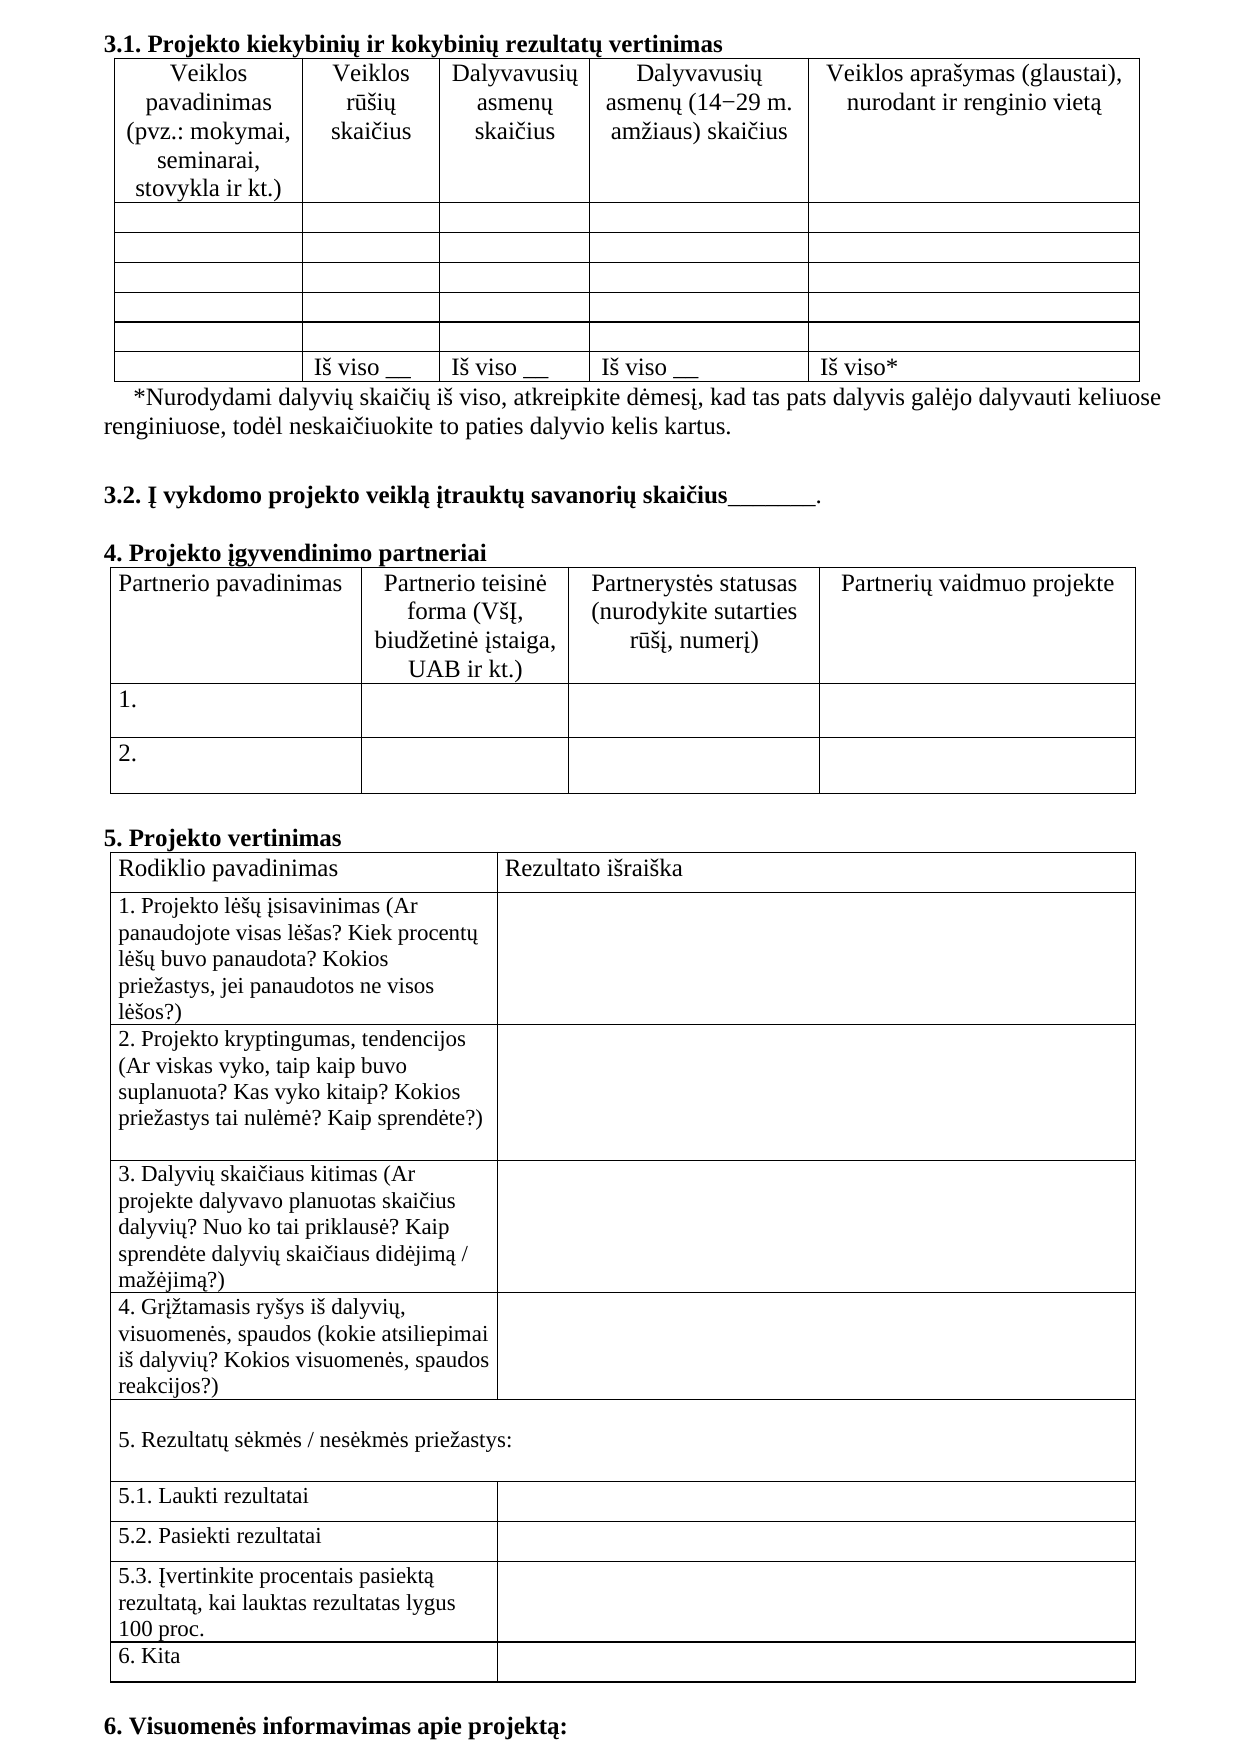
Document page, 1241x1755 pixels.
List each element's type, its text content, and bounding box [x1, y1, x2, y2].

table_cell [115, 323, 302, 351]
table_cell [820, 684, 1135, 737]
table_cell 2. [111, 738, 361, 793]
table_cell 6. Kita [111, 1643, 497, 1681]
table_cell [115, 203, 302, 232]
table_cell [809, 323, 1139, 351]
table_cell 5.2. Pasiekti rezultatai [111, 1522, 497, 1561]
table_cell [440, 323, 589, 351]
table_cell [498, 1562, 1135, 1641]
table_cell 4. Grįžtamasis ryšys iš dalyvių, visuomenės, spaudos (kokie atsiliepimai iš dalyvių? Kokios visuomenės, spaudos reakcijos?) [111, 1293, 497, 1399]
text *Nurodydami dalyvių skaičių iš viso, atkreipkite dėmesį, kad tas pats dalyvis galėjo dalyvauti keliuose renginiuose, todėl neskaičiuokite to paties dalyvio kelis kartus. [103, 382, 1181, 439]
table_header Veiklos pavadinimas (pvz.: mokymai, seminarai, stovykla ir kt.) [115, 59, 302, 202]
table_cell 2. Projekto kryptingumas, tendencijos (Ar viskas vyko, taip kaip buvo suplanuota? Kas vyko kitaip? Kokios priežastys tai nulėmė? Kaip sprendėte?) [111, 1025, 497, 1159]
table_cell 1. [111, 684, 361, 737]
table_cell [115, 233, 302, 262]
table_cell Iš viso __ [590, 352, 808, 381]
table_cell [498, 1293, 1135, 1399]
table_header Dalyvavusių asmenų skaičius [440, 59, 589, 202]
table_cell [303, 293, 439, 321]
table_cell [590, 293, 808, 321]
table_header Rodiklio pavadinimas [111, 853, 497, 892]
table_cell [809, 233, 1139, 262]
text 4. Projekto įgyvendinimo partneriai [103, 538, 1181, 567]
table_cell [115, 263, 302, 292]
table_cell [590, 203, 808, 232]
table_header Partnerių vaidmuo projekte [820, 568, 1135, 683]
table_header Rezultato išraiška [498, 853, 1135, 892]
table_cell [820, 738, 1135, 793]
table_cell [303, 263, 439, 292]
table_cell 5.3. Įvertinkite procentais pasiektą rezultatą, kai lauktas rezultatas lygus 100 proc. [111, 1562, 497, 1641]
table_cell 5. Rezultatų sėkmės / nesėkmės priežastys: [111, 1400, 1135, 1481]
table_cell [498, 1161, 1135, 1292]
table_cell [569, 738, 819, 793]
table_header Dalyvavusių asmenų (14−29 m. amžiaus) skaičius [590, 59, 808, 202]
table_header Partnerio teisinė forma (VšĮ, biudžetinė įstaiga, UAB ir kt.) [362, 568, 568, 683]
table_cell [440, 203, 589, 232]
table_cell [590, 233, 808, 262]
table_cell [498, 1482, 1135, 1521]
table_cell [809, 203, 1139, 232]
table_cell [303, 233, 439, 262]
table_cell [498, 1643, 1135, 1681]
table_cell [362, 738, 568, 793]
table_cell [115, 352, 302, 381]
table_cell [809, 263, 1139, 292]
table_cell [440, 263, 589, 292]
table_cell 5.1. Laukti rezultatai [111, 1482, 497, 1521]
table_cell [498, 1522, 1135, 1561]
table_cell [498, 893, 1135, 1024]
table_header Veiklos aprašymas (glaustai), nurodant ir renginio vietą [809, 59, 1139, 202]
table_cell [115, 293, 302, 321]
table_cell [498, 1025, 1135, 1159]
table_header Partnerystės statusas (nurodykite sutarties rūšį, numerį) [569, 568, 819, 683]
table_cell [303, 203, 439, 232]
table_cell Iš viso* [809, 352, 1139, 381]
table_cell [569, 684, 819, 737]
text 6. Visuomenės informavimas apie projektą: [103, 1711, 1181, 1740]
table_cell [362, 684, 568, 737]
table_cell [440, 293, 589, 321]
table_cell [590, 323, 808, 351]
table_cell [440, 233, 589, 262]
table_header Veiklos rūšių skaičius [303, 59, 439, 202]
table_cell [809, 293, 1139, 321]
table_cell [303, 323, 439, 351]
table_cell 3. Dalyvių skaičiaus kitimas (Ar projekte dalyvavo planuotas skaičius dalyvių? Nuo ko tai priklausė? Kaip sprendėte dalyvių skaičiaus didėjimą / mažėjimą?) [111, 1161, 497, 1292]
text 3.1. Projekto kiekybinių ir kokybinių rezultatų vertinimas [103, 29, 1181, 57]
text 3.2. Į vykdomo projekto veiklą įtrauktų savanorių skaičius_______. [103, 480, 1181, 509]
text 5. Projekto vertinimas [103, 823, 1181, 852]
table_cell Iš viso __ [303, 352, 439, 381]
table_cell 1. Projekto lėšų įsisavinimas (Ar panaudojote visas lėšas? Kiek procentų lėšų buvo panaudota? Kokios priežastys, jei panaudotos ne visos lėšos?) [111, 893, 497, 1024]
table_header Partnerio pavadinimas [111, 568, 361, 683]
table_cell Iš viso __ [440, 352, 589, 381]
table_cell [590, 263, 808, 292]
